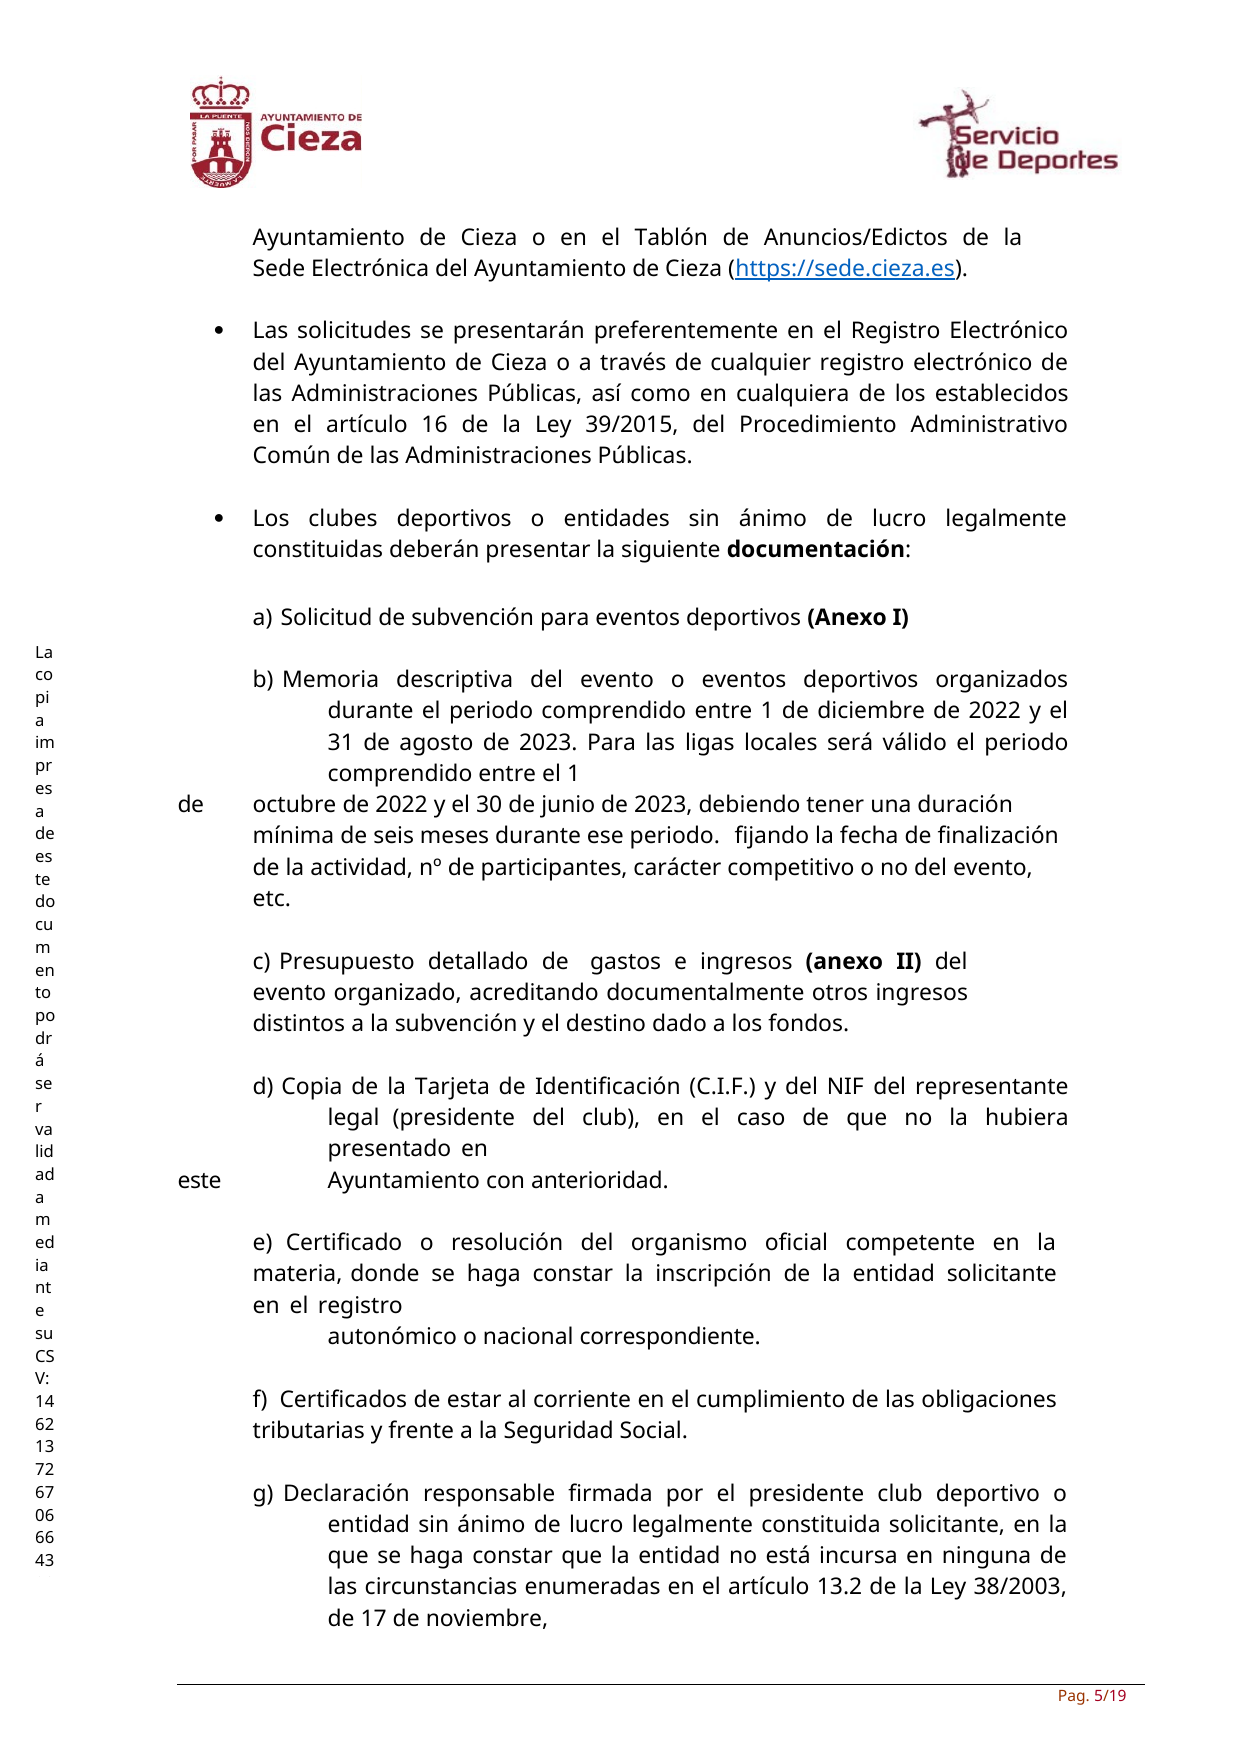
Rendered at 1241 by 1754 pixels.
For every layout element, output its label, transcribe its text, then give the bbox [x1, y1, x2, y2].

text de octubre de 2022 y el 30 de junio de 2023, debiendo tener una duración mínima de seis meses durante ese periodo. fijando la fecha de finalización de la actividad, nº de participantes, carácter competitivo o no del evento, etc. [177, 788, 1060, 913]
list Declaración responsable firmada por el presidente club deportivo o entidad sin ánimo de lucro legalmente constituida solicitante, en la que se haga constar que la entidad no está incursa en ninguna de las circunstancias enumeradas en el artículo 13.2 de la Ley 38/2003, de 17 de noviembre, [252, 1476, 1068, 1633]
picture [190, 75, 362, 188]
list Memoria descriptiva del evento o eventos deportivos organizados durante el periodo comprendido entre 1 de diciembre de 2022 y el 31 de agosto de 2023. Para las ligas locales será válido el periodo comprendido entre el 1 [252, 663, 1069, 788]
list Las solicitudes se presentarán preferentemente en el Registro Electrónico del Ayuntamiento de Cieza o a través de cualquier registro electrónico de las Administraciones Públicas, así como en cualquiera de los establecidos en el artículo 16 de la Ley 39/2015, del Procedimiento Administrativo Común de las Administraciones Públicas. [215, 314, 1069, 471]
list Certificados de estar al corriente en el cumplimiento de las obligaciones tributarias y frente a la Seguridad Social. [252, 1383, 1058, 1445]
text este Ayuntamiento con anterioridad. [177, 1163, 1169, 1195]
list Los clubes deportivos o entidades sin ánimo de lucro legalmente constituidas deberán presentar la siguiente documentación: [215, 502, 1068, 565]
list Solicitud de subvención para eventos deportivos (Anexo I) [252, 600, 1169, 632]
list Copia de la Tarjeta de Identificación (C.I.F.) y del NIF del representante legal (presidente del club), en el caso de que no la hubiera presentado en [252, 1070, 1069, 1163]
picture [912, 87, 1123, 180]
list Presupuesto detallado de gastos e ingresos (anexo II) del evento organizado, acreditando documentalmente otros ingresos distintos a la subvención y el destino dado a los fondos. [252, 944, 968, 1038]
list Certificado o resolución del organismo oficial competente en la materia, donde se haga constar la inscripción de la entidad solicitante en el registro [252, 1226, 1057, 1320]
text La copia impresa de este documento podrá ser validada mediante su CSV: 14621372670666432031 en: http://cotejar.cieza.es [35, 640, 56, 1577]
text autonómico o nacional correspondiente. [327, 1320, 1169, 1351]
text Ayuntamiento de Cieza o en el Tablón de Anuncios/Edictos de la Sede Electrónica del Ayuntamiento de Cieza (https://sede.cieza.es). [252, 221, 1060, 283]
